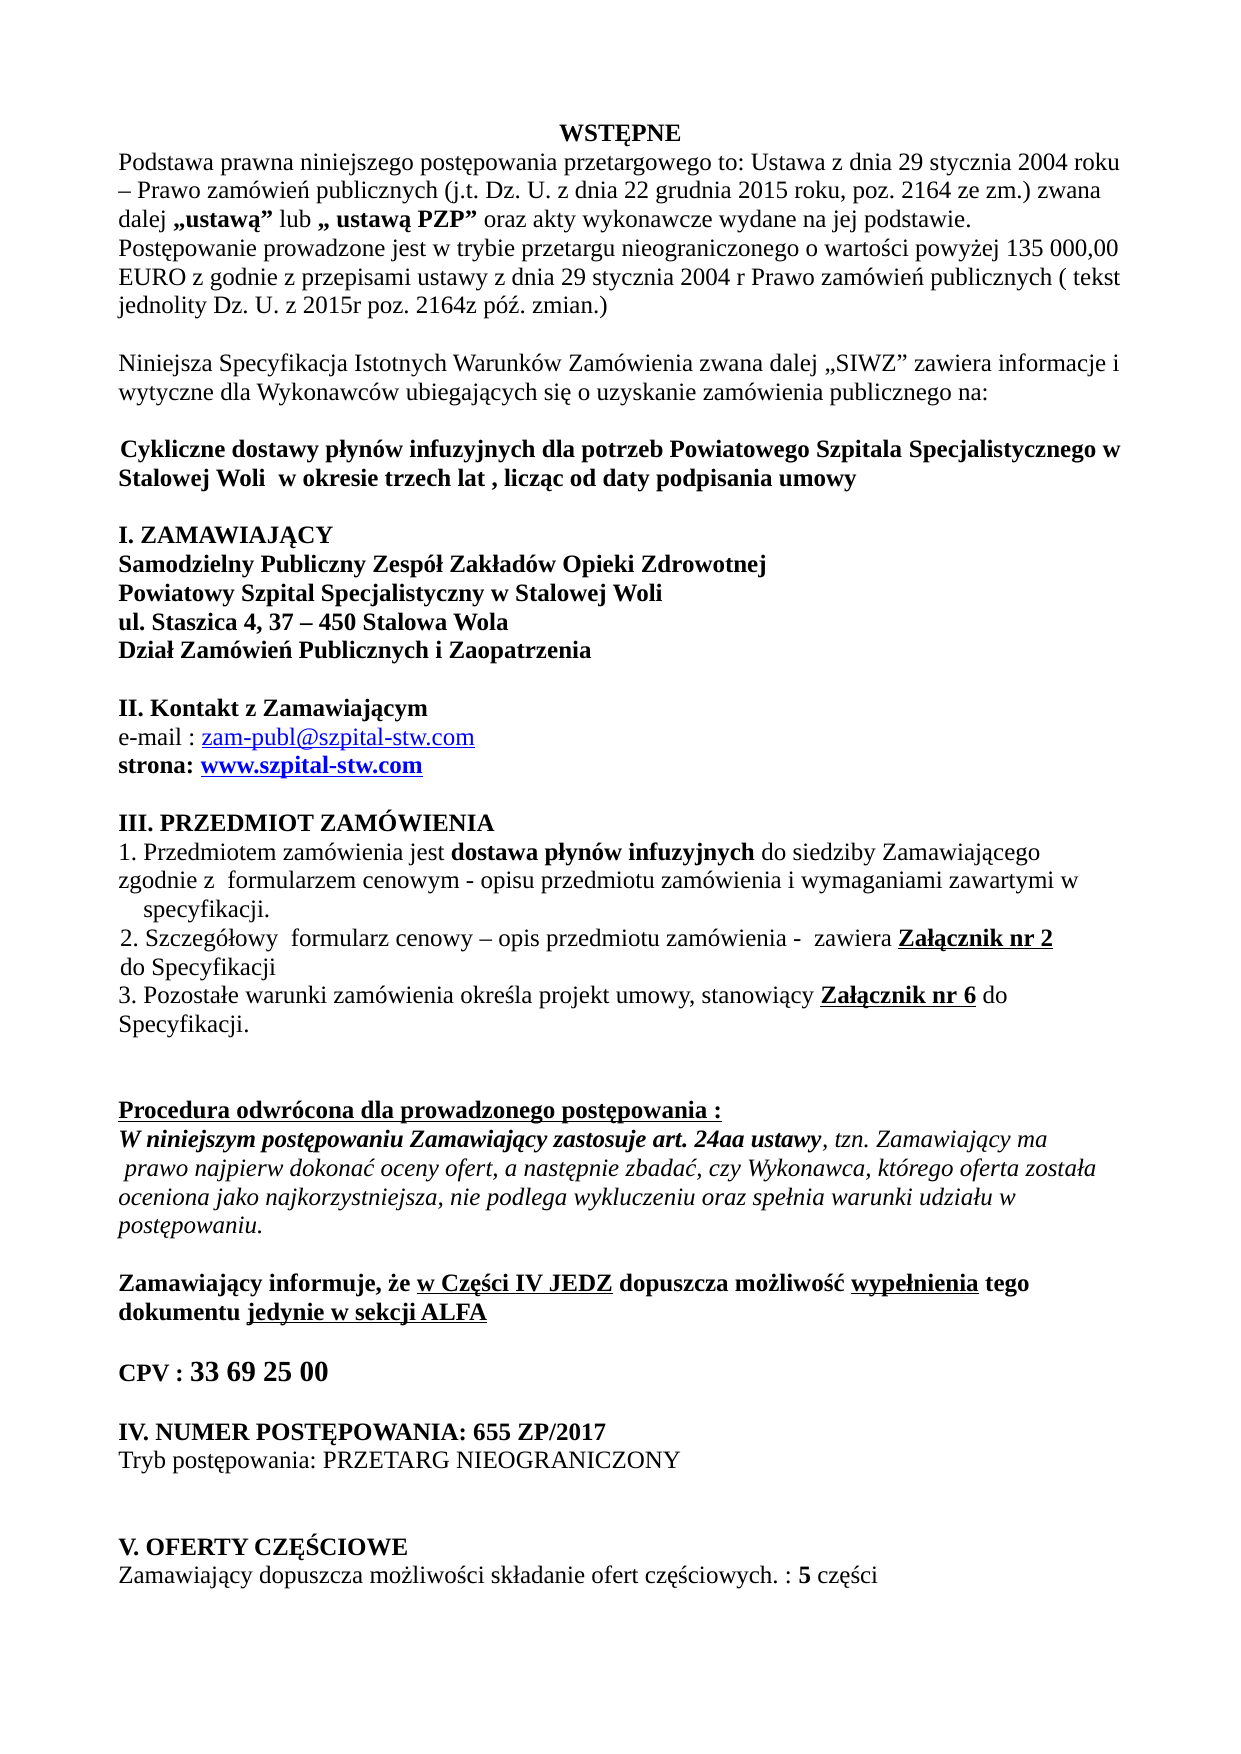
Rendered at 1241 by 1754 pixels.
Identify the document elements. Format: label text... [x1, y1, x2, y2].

text III. PRZEDMIOT ZAMÓWIENIA [118, 808, 1122, 837]
text Podstawa prawna niniejszego postępowania przetargowego to: Ustawa z dnia 29 stycznia 2004 roku – Prawo zamówień publicznych (j.t. Dz. U. z dnia 22 grudnia 2015 roku, poz. 2164 ze zm.) zwana dalej „ustawą” lub „ ustawą PZP” oraz akty wykonawcze wydane na jej podstawie. [118, 147, 1122, 233]
text Zamawiający informuje, że w Części IV JEDZ dopuszcza możliwość wypełnienia tego [118, 1268, 1122, 1297]
text IV. NUMER POSTĘPOWANIA: 655 ZP/2017 [118, 1417, 1122, 1445]
text I. ZAMAWIAJĄCY [118, 521, 1122, 549]
text V. OFERTY CZĘŚCIOWE [118, 1532, 1122, 1560]
text W niniejszym postępowaniu Zamawiający zastosuje art. 24aa ustawy, tzn. Zamawiający ma [118, 1124, 1122, 1153]
text e-mail : zam-publ@szpital-stw.com [118, 722, 1122, 751]
text Niniejsza Specyfikacja Istotnych Warunków Zamówienia zwana dalej „SIWZ” zawiera informacje i wytyczne dla Wykonawców ubiegających się o uzyskanie zamówienia publicznego na: [118, 348, 1122, 406]
text do Specyfikacji [120, 952, 1122, 981]
text WSTĘPNE [118, 118, 1122, 147]
text Procedura odwrócona dla prowadzonego postępowania : [118, 1096, 1122, 1124]
text Powiatowy Szpital Specjalistyczny w Stalowej Woli [118, 578, 1122, 607]
text II. Kontakt z Zamawiającym [118, 693, 1122, 722]
text Zamawiający dopuszcza możliwości składanie ofert częściowych. : 5 części [118, 1560, 1122, 1589]
text 1. Przedmiotem zamówienia jest dostawa płynów infuzyjnych do siedziby Zamawiającego [118, 837, 1122, 866]
text CPV : 33 69 25 00 [118, 1354, 1122, 1388]
text Dział Zamówień Publicznych i Zaopatrzenia [118, 636, 1122, 664]
text dokumentu jedynie w sekcji ALFA [118, 1297, 1122, 1326]
text Samodzielny Publiczny Zespół Zakładów Opieki Zdrowotnej [118, 549, 1122, 578]
text prawo najpierw dokonać oceny ofert, a następnie zbadać, czy Wykonawca, którego oferta została oceniona jako najkorzystniejsza, nie podlega wykluczeniu oraz spełnia warunki udziału w postępowaniu. [118, 1153, 1122, 1239]
text 2. Szczegółowy formularz cenowy – opis przedmiotu zamówienia - zawiera Załącznik nr 2 [120, 923, 1122, 952]
text strona: www.szpital-stw.com [118, 751, 1122, 779]
text ul. Staszica 4, 37 – 450 Stalowa Wola [118, 607, 1122, 636]
text Postępowanie prowadzone jest w trybie przetargu nieograniczonego o wartości powyżej 135 000,00 EURO z godnie z przepisami ustawy z dnia 29 stycznia 2004 r Prawo zamówień publicznych ( tekst jednolity Dz. U. z 2015r poz. 2164z póź. zmian.) [118, 233, 1122, 319]
text Tryb postępowania: PRZETARG NIEOGRANICZONY [118, 1445, 1122, 1474]
text Cykliczne dostawy płynów infuzyjnych dla potrzeb Powiatowego Szpitala Specjalistycznego w Stalowej Woli w okresie trzech lat , licząc od daty podpisania umowy [118, 434, 1122, 492]
list 3. Pozostałe warunki zamówienia określa projekt umowy, stanowiący Załącznik nr 6 do Specyfikacji. [118, 981, 1122, 1038]
text zgodnie z formularzem cenowym - opisu przedmiotu zamówienia i wymaganiami zawartymi w specyfikacji. [118, 866, 1122, 923]
